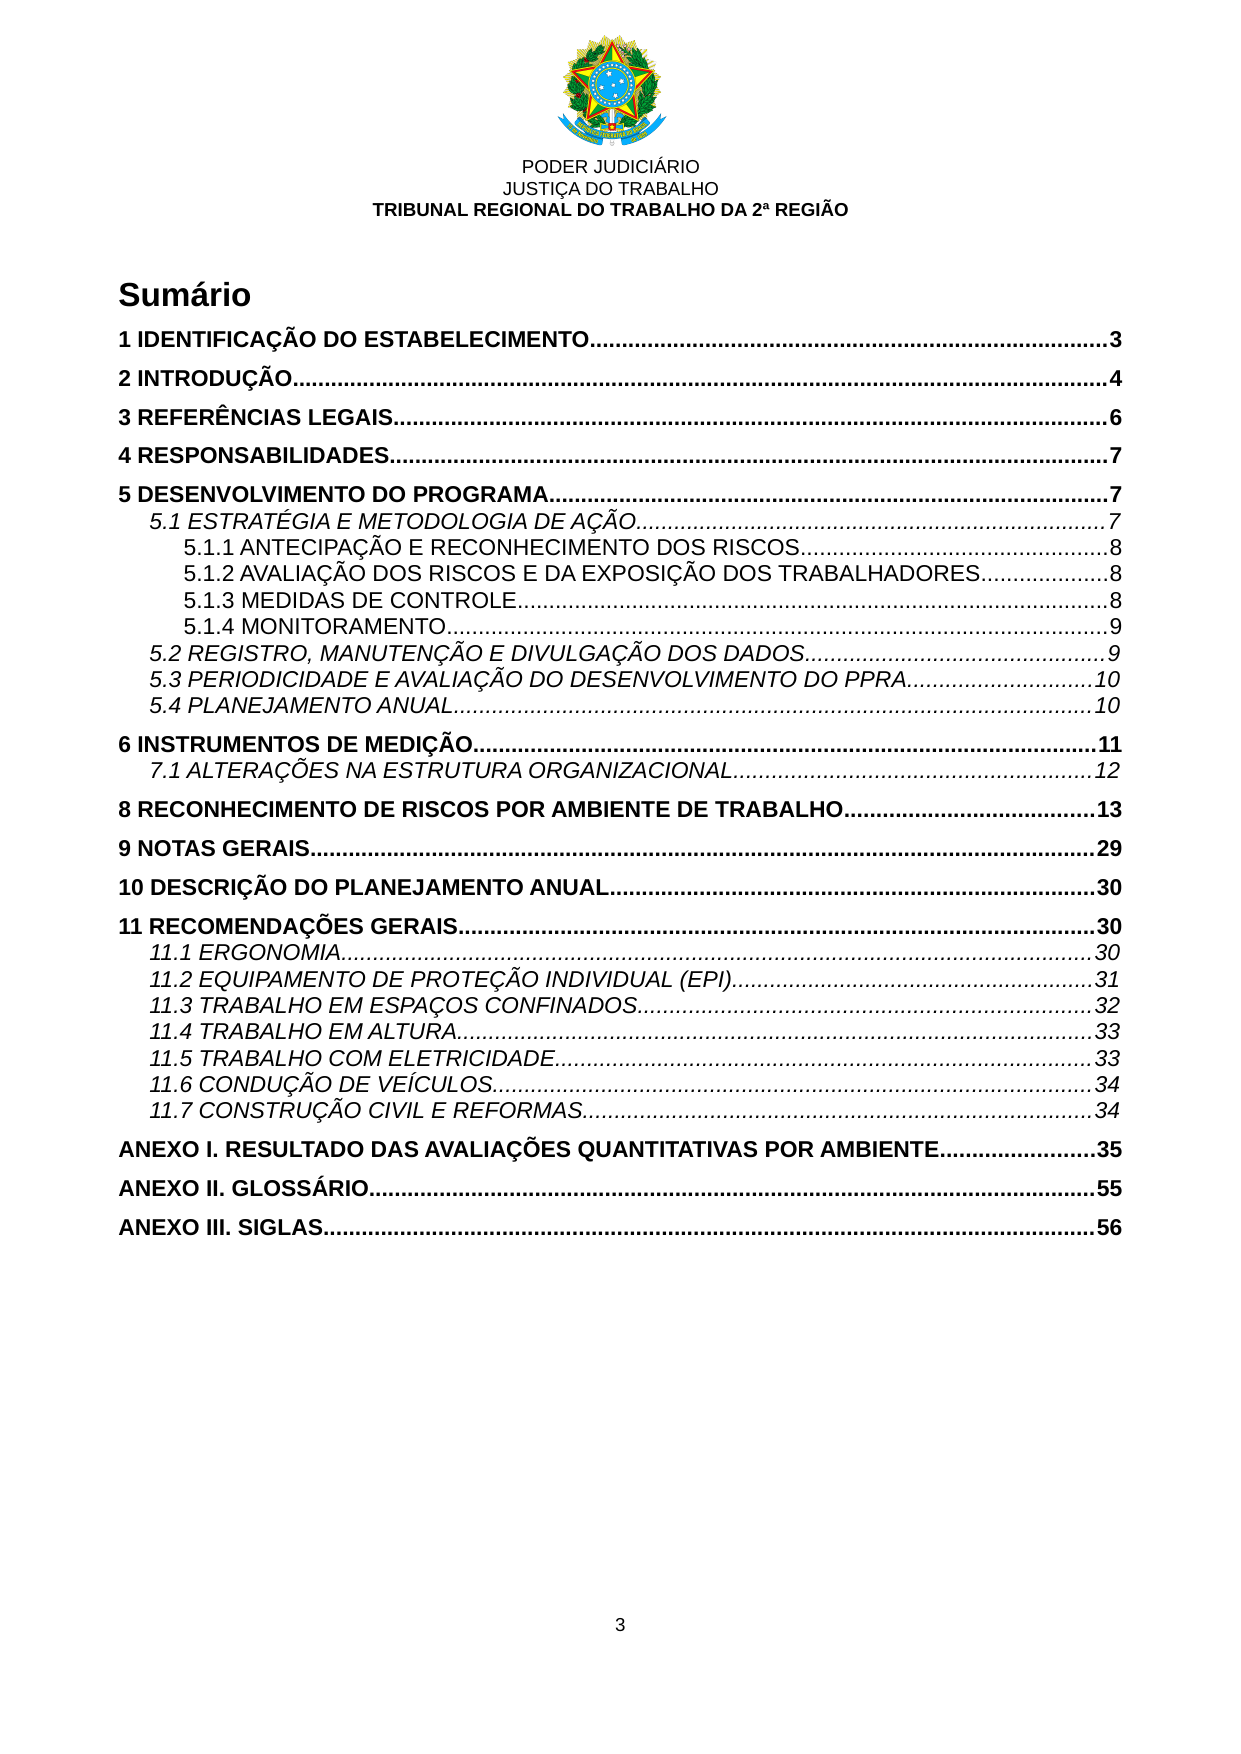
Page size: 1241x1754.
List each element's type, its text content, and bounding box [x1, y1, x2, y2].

text 11.7 CONSTRUÇÃO CIVIL E REFORMAS 34 [143, 1097, 1122, 1124]
text 5.1.3 MEDIDAS DE CONTROLE 8 [177, 587, 1122, 613]
text 8 RECONHECIMENTO DE RISCOS POR AMBIENTE DE TRABALHO 13 [118, 796, 1122, 823]
text 11 RECOMENDAÇÕES GERAIS 30 [118, 913, 1122, 939]
text 6 INSTRUMENTOS DE MEDIÇÃO 11 [118, 731, 1122, 757]
text 4 RESPONSABILIDADES 7 [118, 442, 1122, 469]
text 5.1.4 MONITORAMENTO 9 [177, 613, 1122, 639]
text 7.1 ALTERAÇÕES NA ESTRUTURA ORGANIZACIONAL 12 [143, 757, 1122, 784]
text 10 DESCRIÇÃO DO PLANEJAMENTO ANUAL 30 [118, 874, 1122, 900]
text ANEXO III. SIGLAS 56 [118, 1214, 1122, 1240]
text 11.5 TRABALHO COM ELETRICIDADE 33 [143, 1044, 1122, 1071]
text 11.3 TRABALHO EM ESPAÇOS CONFINADOS 32 [143, 992, 1122, 1018]
text 5.3 PERIODICIDADE E AVALIAÇÃO DO DESENVOLVIMENTO DO PPRA 10 [143, 666, 1122, 692]
text 11.6 CONDUÇÃO DE VEÍCULOS 34 [143, 1071, 1122, 1097]
text 5.1 ESTRATÉGIA E METODOLOGIA DE AÇÃO 7 [143, 508, 1122, 534]
text 5.1.2 AVALIAÇÃO DOS RISCOS E DA EXPOSIÇÃO DOS TRABALHADORES 8 [177, 560, 1122, 587]
text ANEXO II. GLOSSÁRIO 55 [118, 1175, 1122, 1201]
text 11.4 TRABALHO EM ALTURA 33 [143, 1018, 1122, 1044]
text 5 DESENVOLVIMENTO DO PROGRAMA 7 [118, 481, 1122, 508]
text 2 INTRODUÇÃO 4 [118, 365, 1122, 391]
text 5.4 PLANEJAMENTO ANUAL 10 [143, 692, 1122, 718]
text 9 NOTAS GERAIS 29 [118, 835, 1122, 861]
text 11.1 ERGONOMIA 30 [143, 939, 1122, 966]
text ANEXO I. RESULTADO DAS AVALIAÇÕES QUANTITATIVAS POR AMBIENTE 35 [118, 1136, 1122, 1162]
subtitle Sumário [118, 275, 1122, 313]
text 3 REFERÊNCIAS LEGAIS 6 [118, 404, 1122, 430]
text 5.2 REGISTRO, MANUTENÇÃO E DIVULGAÇÃO DOS DADOS 9 [143, 639, 1122, 666]
text 11.2 EQUIPAMENTO DE PROTEÇÃO INDIVIDUAL (EPI) 31 [143, 966, 1122, 992]
text 5.1.1 ANTECIPAÇÃO E RECONHECIMENTO DOS RISCOS 8 [177, 534, 1122, 560]
text 1 IDENTIFICAÇÃO DO ESTABELECIMENTO 3 [118, 326, 1122, 352]
